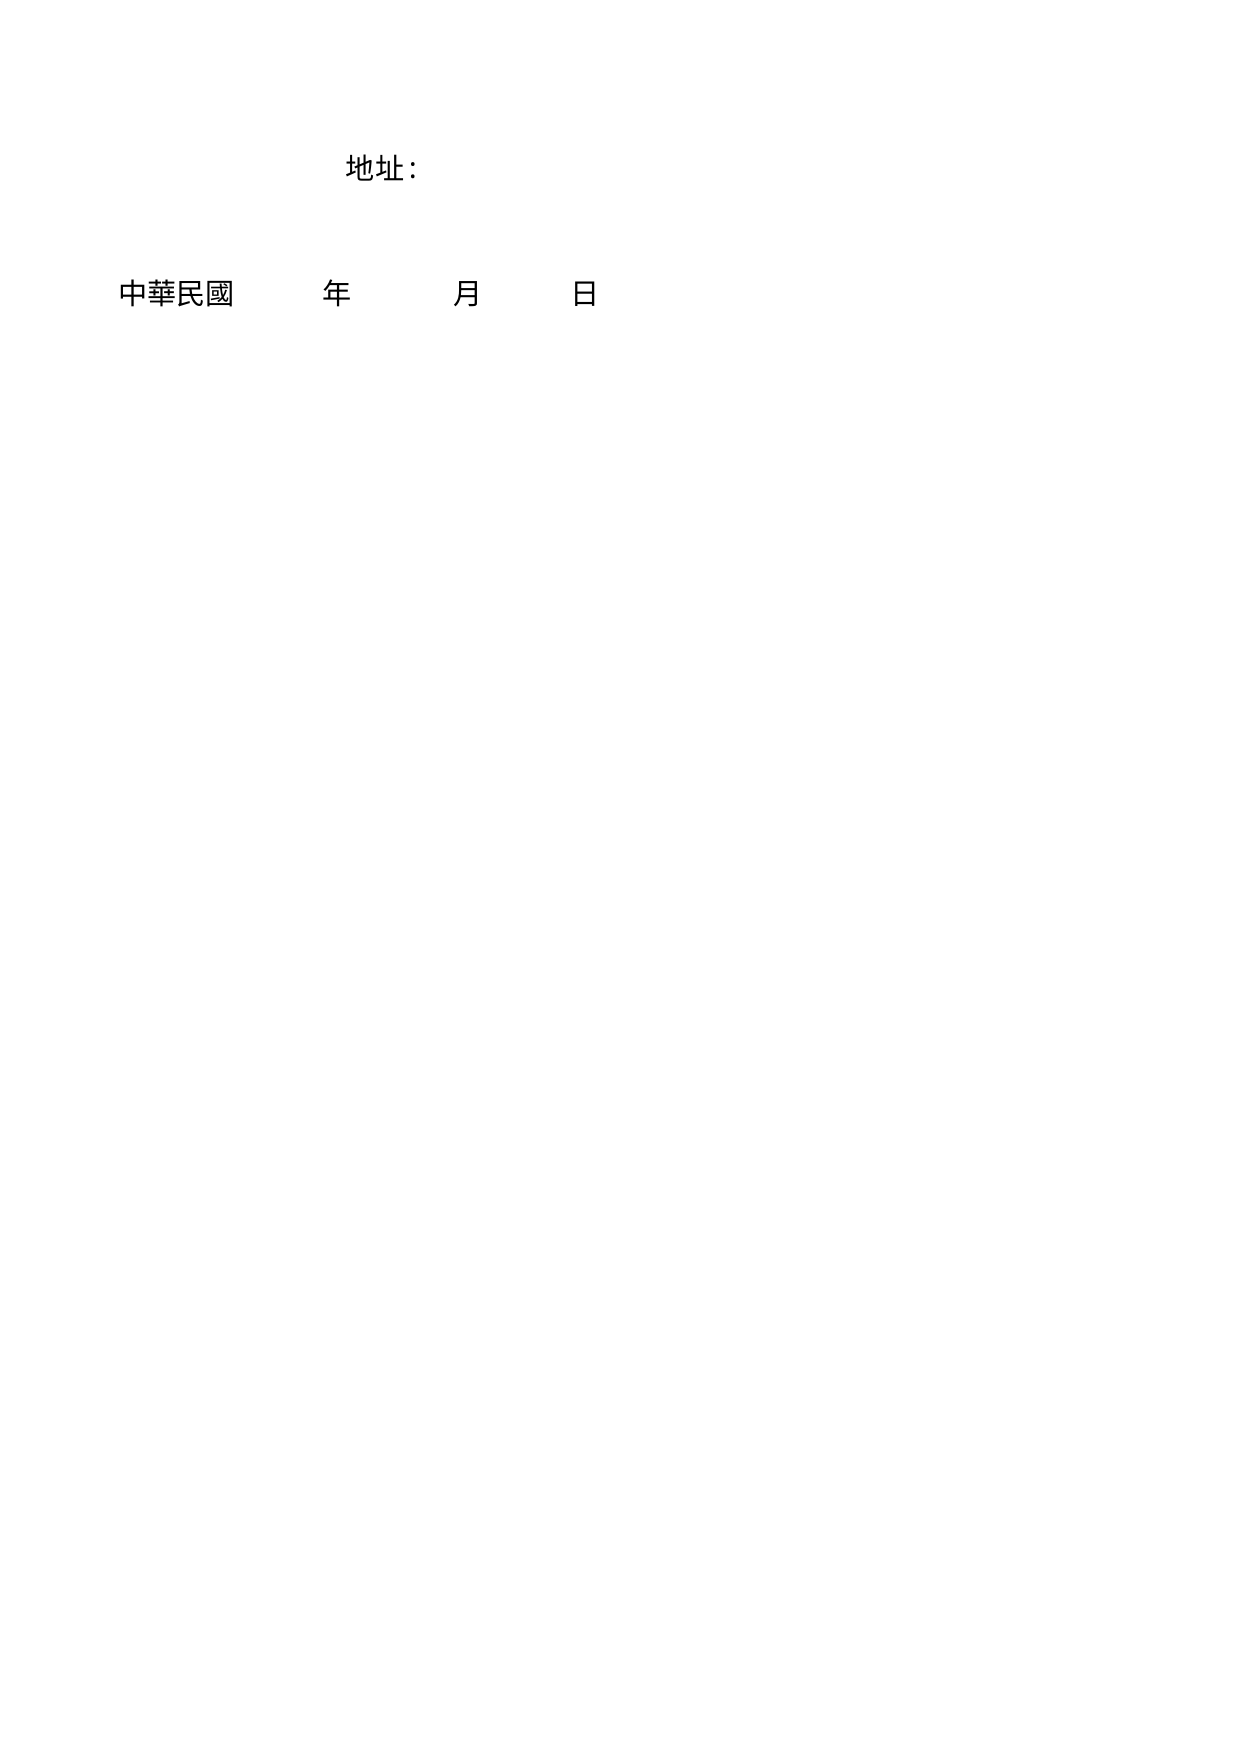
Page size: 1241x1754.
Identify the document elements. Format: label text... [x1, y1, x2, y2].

text 地址: [118, 125, 1122, 188]
text 中華民國 年 月 日 [118, 250, 1122, 313]
